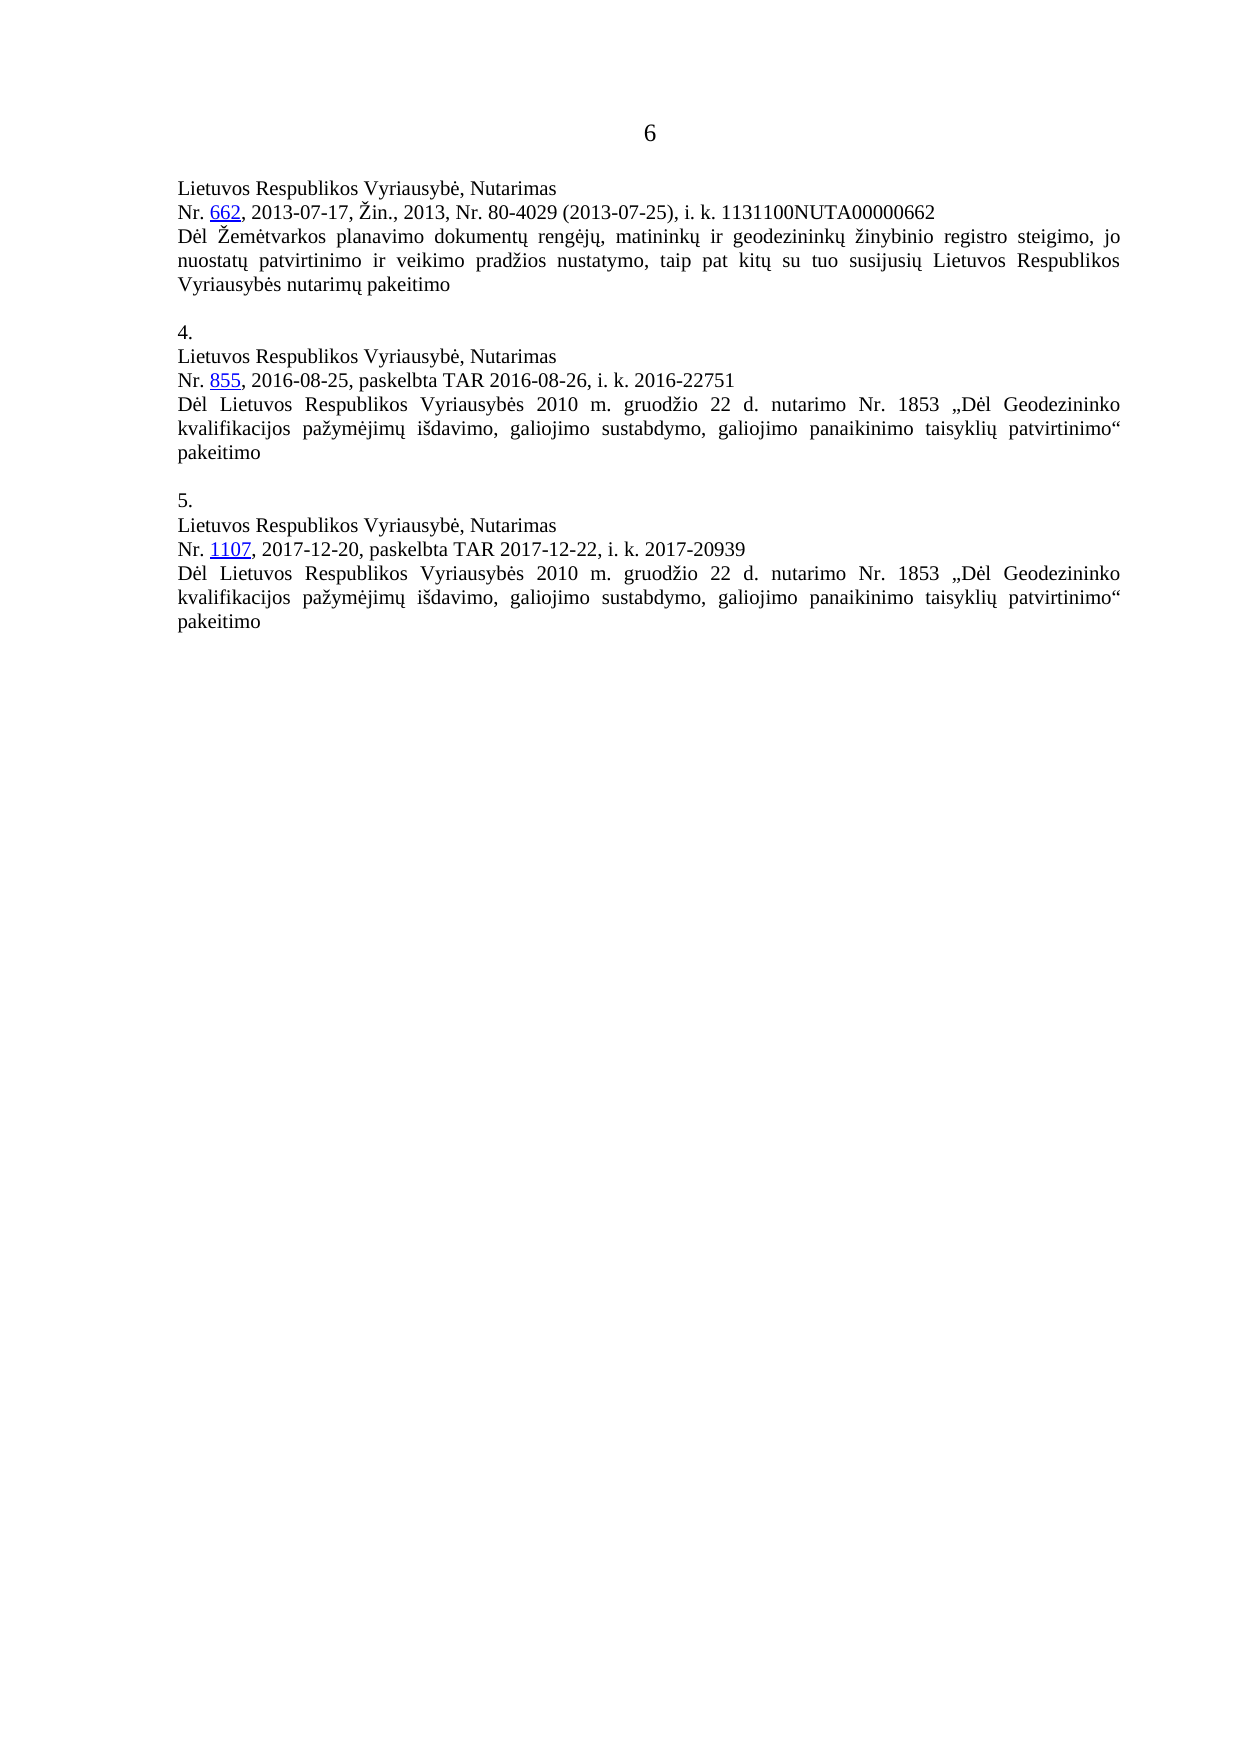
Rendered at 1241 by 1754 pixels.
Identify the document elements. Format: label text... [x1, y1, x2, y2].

text Dėl Lietuvos Respublikos Vyriausybės 2010 m. gruodžio 22 d. nutarimo Nr. 1853 „Dėl Geodezininko kvalifikacijos pažymėjimų išdavimo, galiojimo sustabdymo, galiojimo panaikinimo taisyklių patvirtinimo“ pakeitimo [177, 561, 1122, 633]
text Nr. 1107, 2017-12-20, paskelbta TAR 2017-12-22, i. k. 2017-20939 [177, 537, 1122, 561]
text Lietuvos Respublikos Vyriausybė, Nutarimas [177, 344, 1122, 368]
text Nr. 855, 2016-08-25, paskelbta TAR 2016-08-26, i. k. 2016-22751 [177, 368, 1122, 392]
text Dėl Žemėtvarkos planavimo dokumentų rengėjų, matininkų ir geodezininkų žinybinio registro steigimo, jo nuostatų patvirtinimo ir veikimo pradžios nustatymo, taip pat kitų su tuo susijusių Lietuvos Respublikos Vyriausybės nutarimų pakeitimo [177, 224, 1122, 296]
text 4. [177, 320, 1122, 344]
text Lietuvos Respublikos Vyriausybė, Nutarimas [177, 512, 1122, 537]
text Dėl Lietuvos Respublikos Vyriausybės 2010 m. gruodžio 22 d. nutarimo Nr. 1853 „Dėl Geodezininko kvalifikacijos pažymėjimų išdavimo, galiojimo sustabdymo, galiojimo panaikinimo taisyklių patvirtinimo“ pakeitimo [177, 392, 1122, 464]
text Nr. 662, 2013-07-17, Žin., 2013, Nr. 80-4029 (2013-07-25), i. k. 1131100NUTA00000662 [177, 200, 1122, 224]
text Lietuvos Respublikos Vyriausybė, Nutarimas [177, 176, 1122, 200]
text 5. [177, 488, 1122, 512]
